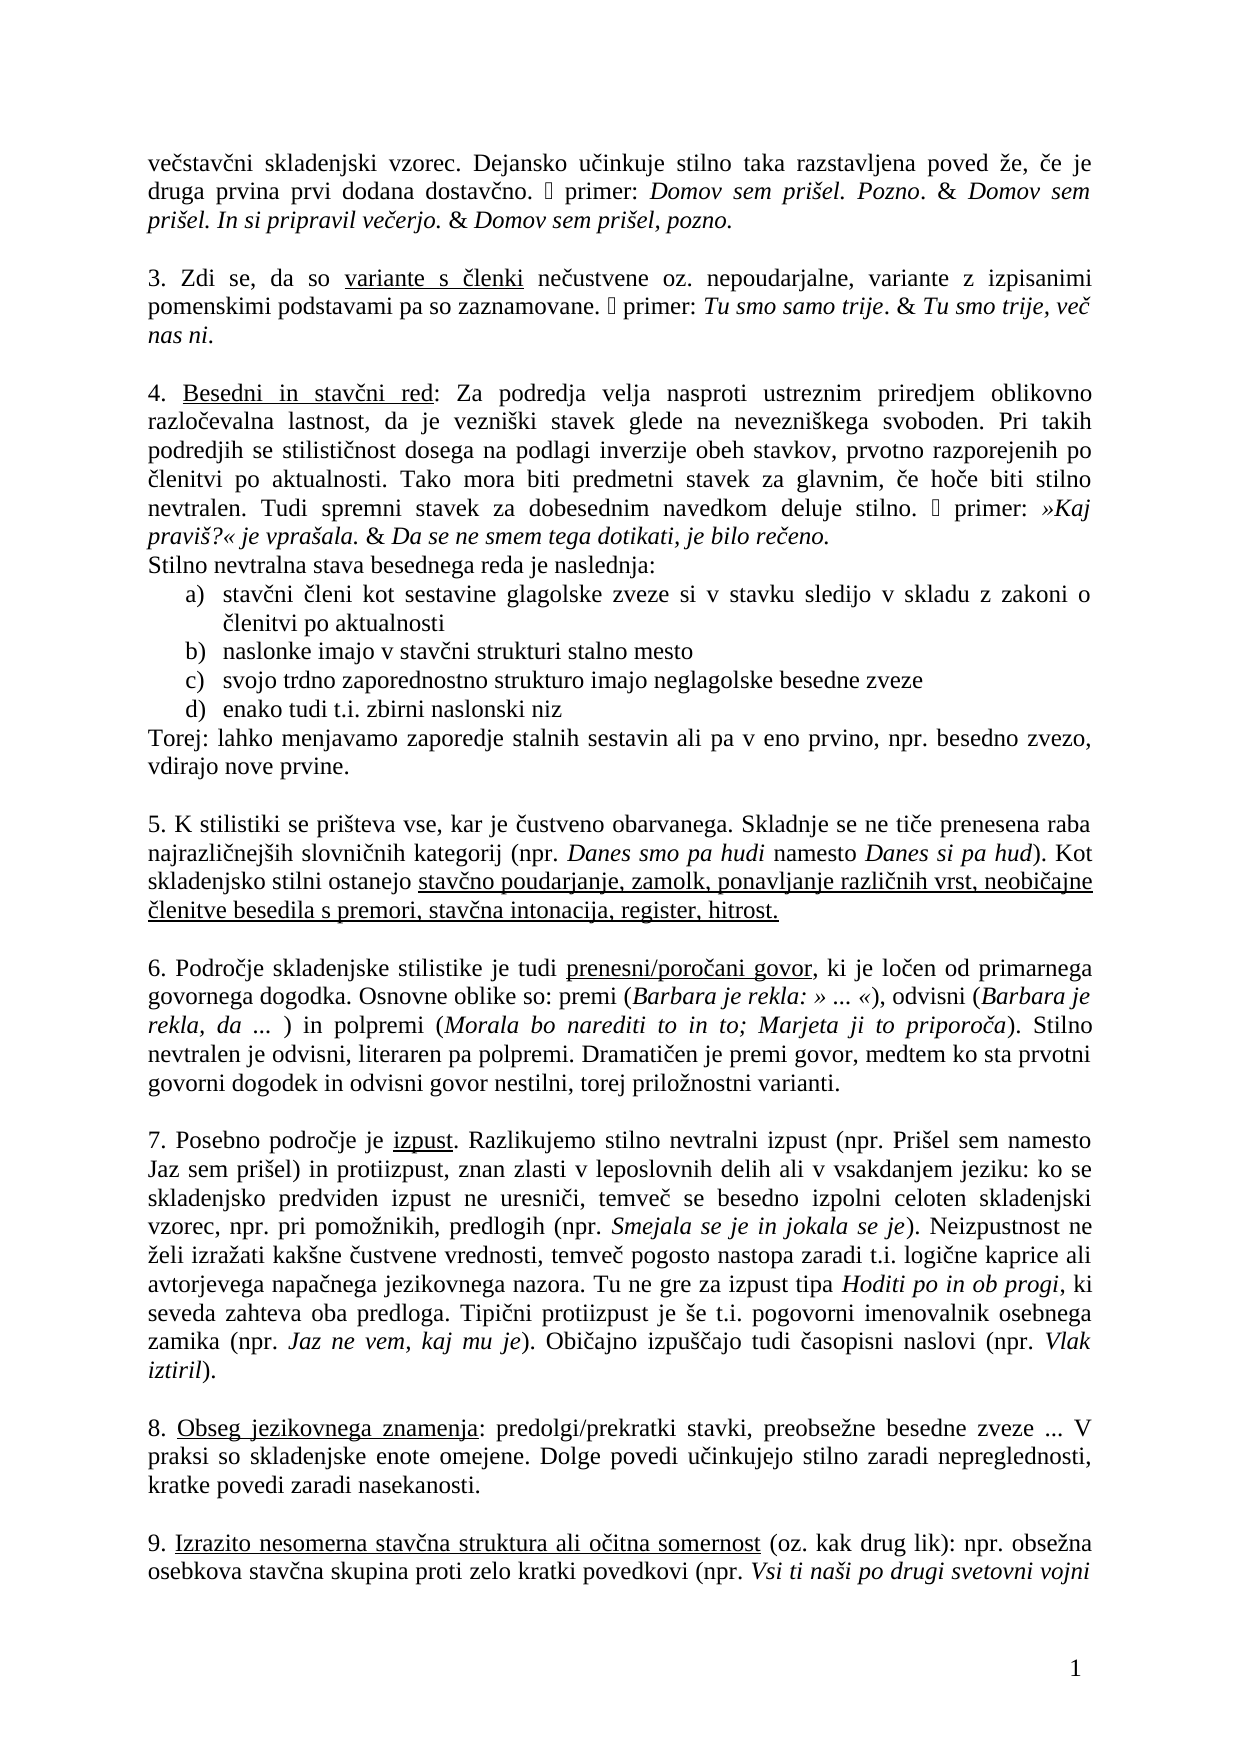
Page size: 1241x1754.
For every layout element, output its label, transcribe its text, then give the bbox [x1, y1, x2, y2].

list stavčni členi kot sestavine glagolske zveze si v stavku sledijo v skladu z zakoni o členitvi po aktualnosti [185, 579, 1093, 636]
text 7. Posebno področje je izpust. Razlikujemo stilno nevtralni izpust (npr. Prišel sem namesto Jaz sem prišel) in protiizpust, znan zlasti v leposlovnih delih ali v vsakdanjem jeziku: ko se skladenjsko predviden izpust ne uresniči, temveč se besedno izpolni celoten skladenjski vzorec, npr. pri pomožnikih, predlogih (npr. Smejala se je in jokala se je). Neizpustnost ne želi izražati kakšne čustvene vrednosti, temveč pogosto nastopa zaradi t.i. logične kaprice ali avtorjevega napačnega jezikovnega nazora. Tu ne gre za izpust tipa Hoditi po in ob progi, ki seveda zahteva oba predloga. Tipični protiizpust je še t.i. pogovorni imenovalnik osebnega zamika (npr. Jaz ne vem, kaj mu je). Običajno izpuščajo tudi časopisni naslovi (npr. Vlak iztiril). [148, 1125, 1093, 1384]
text 6. Področje skladenjske stilistike je tudi prenesni/poročani govor, ki je ločen od primarnega govornega dogodka. Osnovne oblike so: premi (Barbara je rekla: » ... «), odvisni (Barbara je rekla, da ... ) in polpremi (Morala bo narediti to in to; Marjeta ji to priporoča). Stilno nevtralen je odvisni, literaren pa polpremi. Dramatičen je premi govor, medtem ko sta prvotni govorni dogodek in odvisni govor nestilni, torej priložnostni varianti. [148, 953, 1093, 1096]
list svojo trdno zaporednostno strukturo imajo neglagolske besedne zveze [185, 665, 1093, 694]
text 4. Besedni in stavčni red: Za podredja velja nasproti ustreznim priredjem oblikovno razločevalna lastnost, da je vezniški stavek glede na nevezniškega svoboden. Pri takih podredjih se stilističnost dosega na podlagi inverzije obeh stavkov, prvotno razporejenih po členitvi po aktualnosti. Tako mora biti predmetni stavek za glavnim, če hoče biti stilno nevtralen. Tudi spremni stavek za dobesednim navedkom deluje stilno.  primer: »Kaj praviš?« je vprašala. & Da se ne smem tega dotikati, je bilo rečeno. [148, 378, 1093, 550]
text večstavčni skladenjski vzorec. Dejansko učinkuje stilno taka razstavljena poved že, če je druga prvina prvi dodana dostavčno.  primer: Domov sem prišel. Pozno. & Domov sem prišel. In si pripravil večerjo. & Domov sem prišel, pozno. [148, 148, 1093, 234]
text 9. Izrazito nesomerna stavčna struktura ali očitna somernost (oz. kak drug lik): npr. obsežna osebkova stavčna skupina proti zelo kratki povedkovi (npr. Vsi ti naši po drugi svetovni vojni [148, 1528, 1093, 1585]
list enako tudi t.i. zbirni naslonski niz [185, 694, 1093, 723]
text Torej: lahko menjavamo zaporedje stalnih sestavin ali pa v eno prvino, npr. besedno zvezo, vdirajo nove prvine. [148, 723, 1093, 780]
text 5. K stilistiki se prišteva vse, kar je čustveno obarvanega. Skladnje se ne tiče prenesena raba najrazličnejših slovničnih kategorij (npr. Danes smo pa hudi namesto Danes si pa hud). Kot skladenjsko stilni ostanejo stavčno poudarjanje, zamolk, ponavljanje različnih vrst, neobičajne členitve besedila s premori, stavčna intonacija, register, hitrost. [148, 809, 1093, 924]
text Stilno nevtralna stava besednega reda je naslednja: [148, 550, 1093, 579]
text 8. Obseg jezikovnega znamenja: predolgi/prekratki stavki, preobsežne besedne zveze ... V praksi so skladenjske enote omejene. Dolge povedi učinkujejo stilno zaradi nepreglednosti, kratke povedi zaradi nasekanosti. [148, 1413, 1093, 1499]
text 3. Zdi se, da so variante s členki nečustvene oz. nepoudarjalne, variante z izpisanimi pomenskimi podstavami pa so zaznamovane.  primer: Tu smo samo trije. & Tu smo trije, več nas ni. [148, 263, 1093, 349]
list naslonke imajo v stavčni strukturi stalno mesto [185, 636, 1093, 665]
